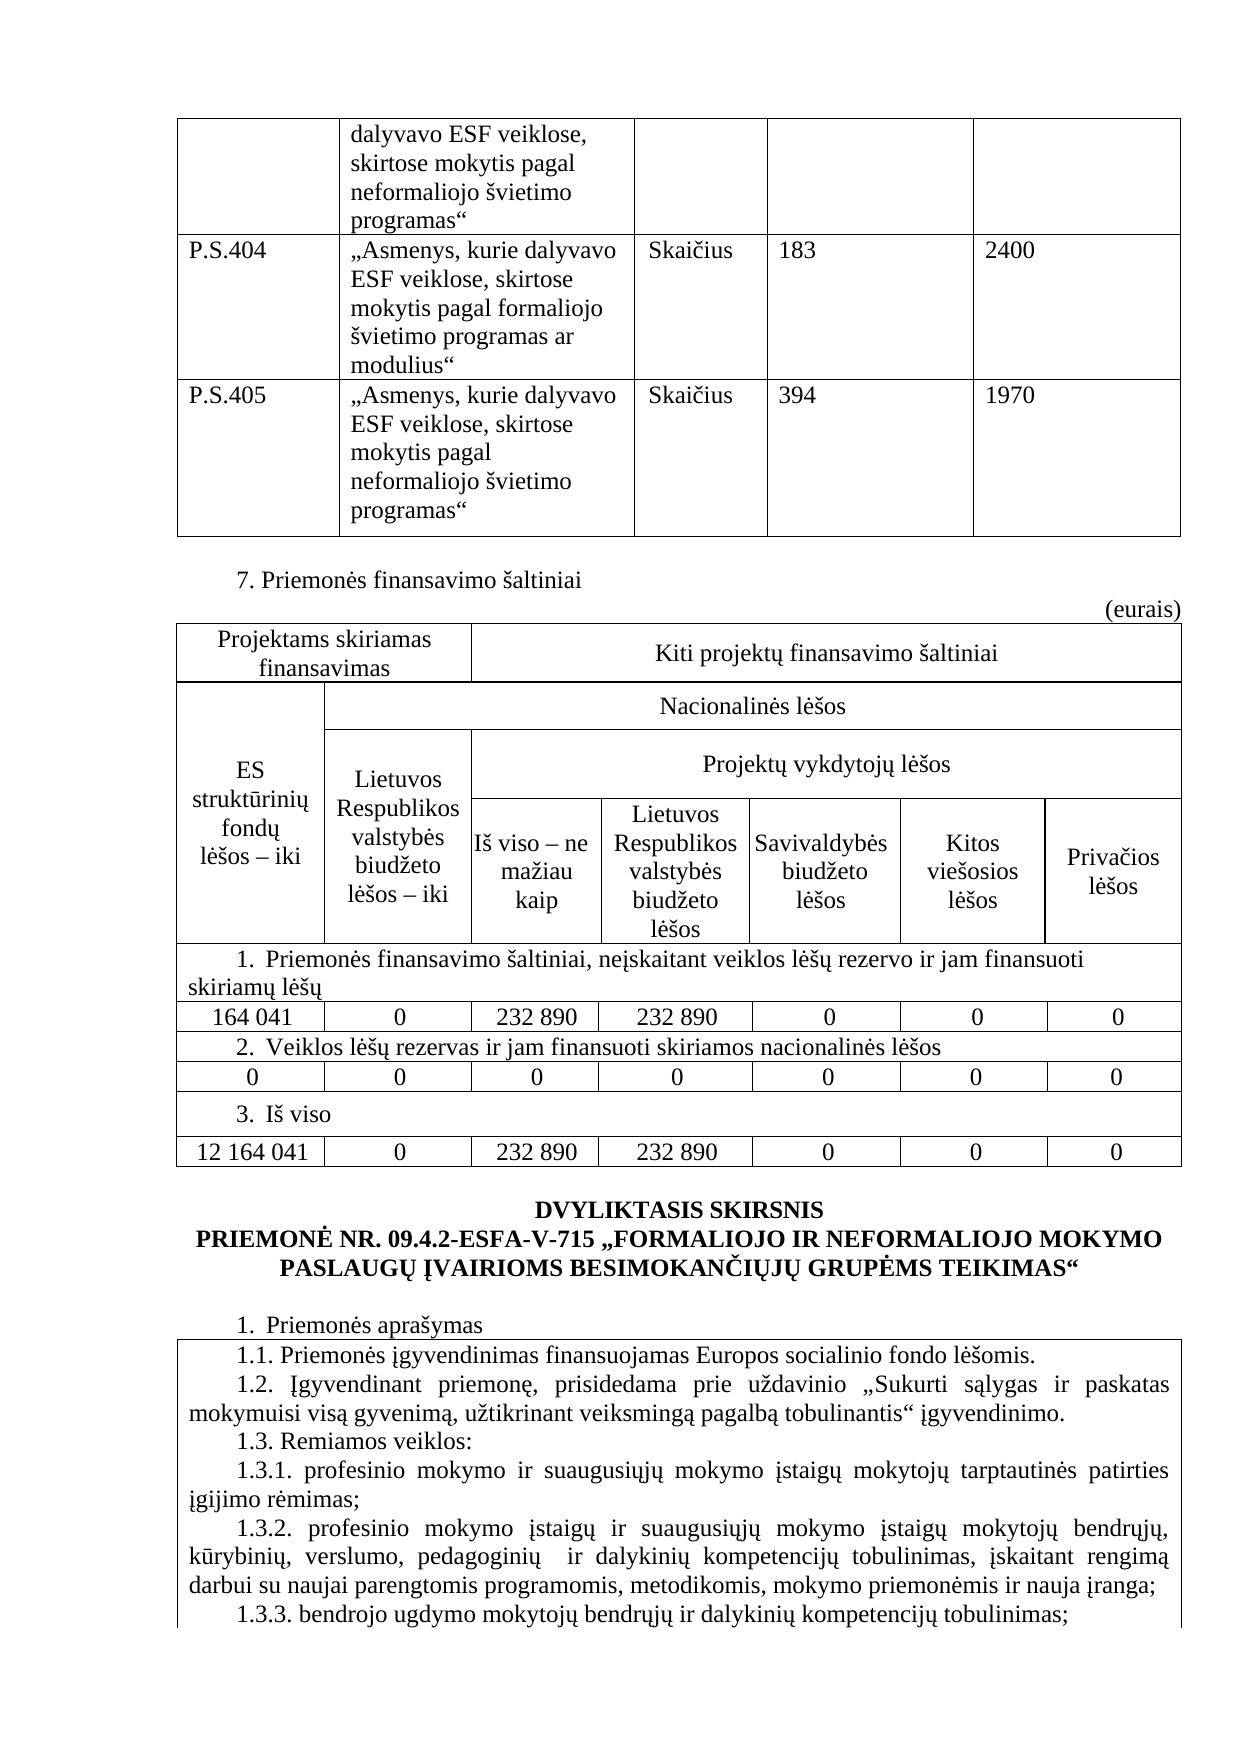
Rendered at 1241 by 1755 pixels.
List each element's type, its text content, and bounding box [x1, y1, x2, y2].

table_cell Nacionalinės lėšos [325, 683, 1181, 729]
table_cell 0 [325, 1137, 471, 1166]
table_cell 2400 [974, 235, 1180, 379]
text 7. Priemonės finansavimo šaltiniai [177, 565, 1181, 594]
table_cell Skaičius [635, 235, 767, 379]
table_cell 232 890 [599, 1002, 752, 1031]
table_cell P.S.405 [178, 380, 339, 536]
table_cell 0 [753, 1137, 900, 1166]
table_cell 0 [325, 1062, 471, 1091]
table_cell 0 [1048, 1062, 1181, 1091]
table_cell 0 [1048, 1137, 1181, 1166]
table_header Kiti projektų finansavimo šaltiniai [472, 624, 1181, 681]
table_cell 0 [753, 1002, 900, 1031]
table_cell 0 [1048, 1002, 1181, 1031]
table_cell „Asmenys, kurie dalyvavo ESF veiklose, skirtose mokytis pagal neformaliojo švietimo programas“ [340, 380, 634, 536]
table_cell 12 164 041 [177, 1137, 324, 1166]
table_cell Skaičius [635, 380, 767, 536]
text DVYLIKTASIS SKIRSNIS [177, 1195, 1181, 1224]
table_cell 1970 [974, 380, 1180, 536]
table_header Projektams skiriamas finansavimas [177, 624, 471, 681]
table_cell 164 041 [177, 1002, 324, 1031]
table_cell 1. Priemonės finansavimo šaltiniai, neįskaitant veiklos lėšų rezervo ir jam finansuoti skiriamų lėšų [177, 944, 1181, 1001]
table_cell 232 890 [472, 1137, 598, 1166]
table_cell 394 [768, 380, 973, 536]
table_cell „Asmenys, kurie dalyvavo ESF veiklose, skirtose mokytis pagal formaliojo švietimo programas ar modulius“ [340, 235, 634, 379]
table_cell 0 [472, 1062, 598, 1091]
table_cell 1.3. Remiamos veiklos: 1.3.1. profesinio mokymo ir suaugusiųjų mokymo įstaigų mokytojų tarptautinės patirties įgijimo rėmimas; 1.3.2. profesinio mokymo įstaigų ir suaugusiųjų mokymo įstaigų mokytojų bendrųjų, kūrybinių, verslumo, pedagoginių ir dalykinių kompetencijų tobulinimas, įskaitant rengimą darbui su naujai parengtomis programomis, metodikomis, mokymo priemonėmis ir nauja įranga; 1.3.3. bendrojo ugdymo mokytojų bendrųjų ir dalykinių kompetencijų tobulinimas; [178, 1426, 1181, 1628]
table_cell dalyvavo ESF veiklose, skirtose mokytis pagal neformaliojo švietimo programas“ [340, 119, 634, 234]
table_cell 0 [753, 1062, 900, 1091]
table_cell Projektų vykdytojų lėšos [472, 730, 1181, 798]
table_cell 0 [599, 1062, 752, 1091]
table_cell 232 890 [472, 1002, 598, 1031]
table_cell 0 [325, 1002, 471, 1031]
table_cell Privačios lėšos [1046, 799, 1181, 943]
text PRIEMONĖ NR. 09.4.2-ESFA-V-715 „FORMALIOJO IR NEFORMALIOJO MOKYMO PASLAUGŲ ĮVAIRIOMS BESIMOKANČIŲJŲ GRUPĖMS TEIKIMAS“ [177, 1224, 1181, 1282]
table_cell 0 [901, 1002, 1047, 1031]
text (eurais) [177, 594, 1181, 623]
table_header 1.1. Priemonės įgyvendinimas finansuojamas Europos socialinio fondo lėšomis. [178, 1340, 1181, 1369]
table_cell P.S.404 [178, 235, 339, 379]
table_cell 0 [177, 1062, 324, 1091]
table_cell [768, 119, 973, 234]
table_cell 232 890 [599, 1137, 752, 1166]
table_cell 183 [768, 235, 973, 379]
table_cell Lietuvos Respublikos valstybės biudžeto lėšos – iki [325, 730, 471, 943]
table_cell Savivaldybės biudžeto lėšos [750, 799, 900, 943]
table_cell ES struktūrinių fondų lėšos – iki [177, 683, 324, 943]
text 1. Priemonės aprašymas [236, 1310, 1181, 1339]
table_cell 0 [901, 1137, 1047, 1166]
table_cell Lietuvos Respublikos valstybės biudžeto lėšos [602, 799, 749, 943]
table_cell [635, 119, 767, 234]
table_cell 1.2. Įgyvendinant priemonę, prisidedama prie uždavinio „Sukurti sąlygas ir paskatas mokymuisi visą gyvenimą, užtikrinant veiksmingą pagalbą tobulinantis“ įgyvendinimo. [178, 1369, 1181, 1426]
table_cell Kitos viešosios lėšos [901, 799, 1044, 943]
table_cell 3. Iš viso [177, 1092, 1181, 1136]
table_cell [178, 119, 339, 234]
table_cell 2. Veiklos lėšų rezervas ir jam finansuoti skiriamos nacionalinės lėšos [177, 1032, 1181, 1061]
table_cell Iš viso – ne mažiau kaip [472, 799, 601, 943]
table_cell 0 [901, 1062, 1047, 1091]
table_cell [974, 119, 1180, 234]
